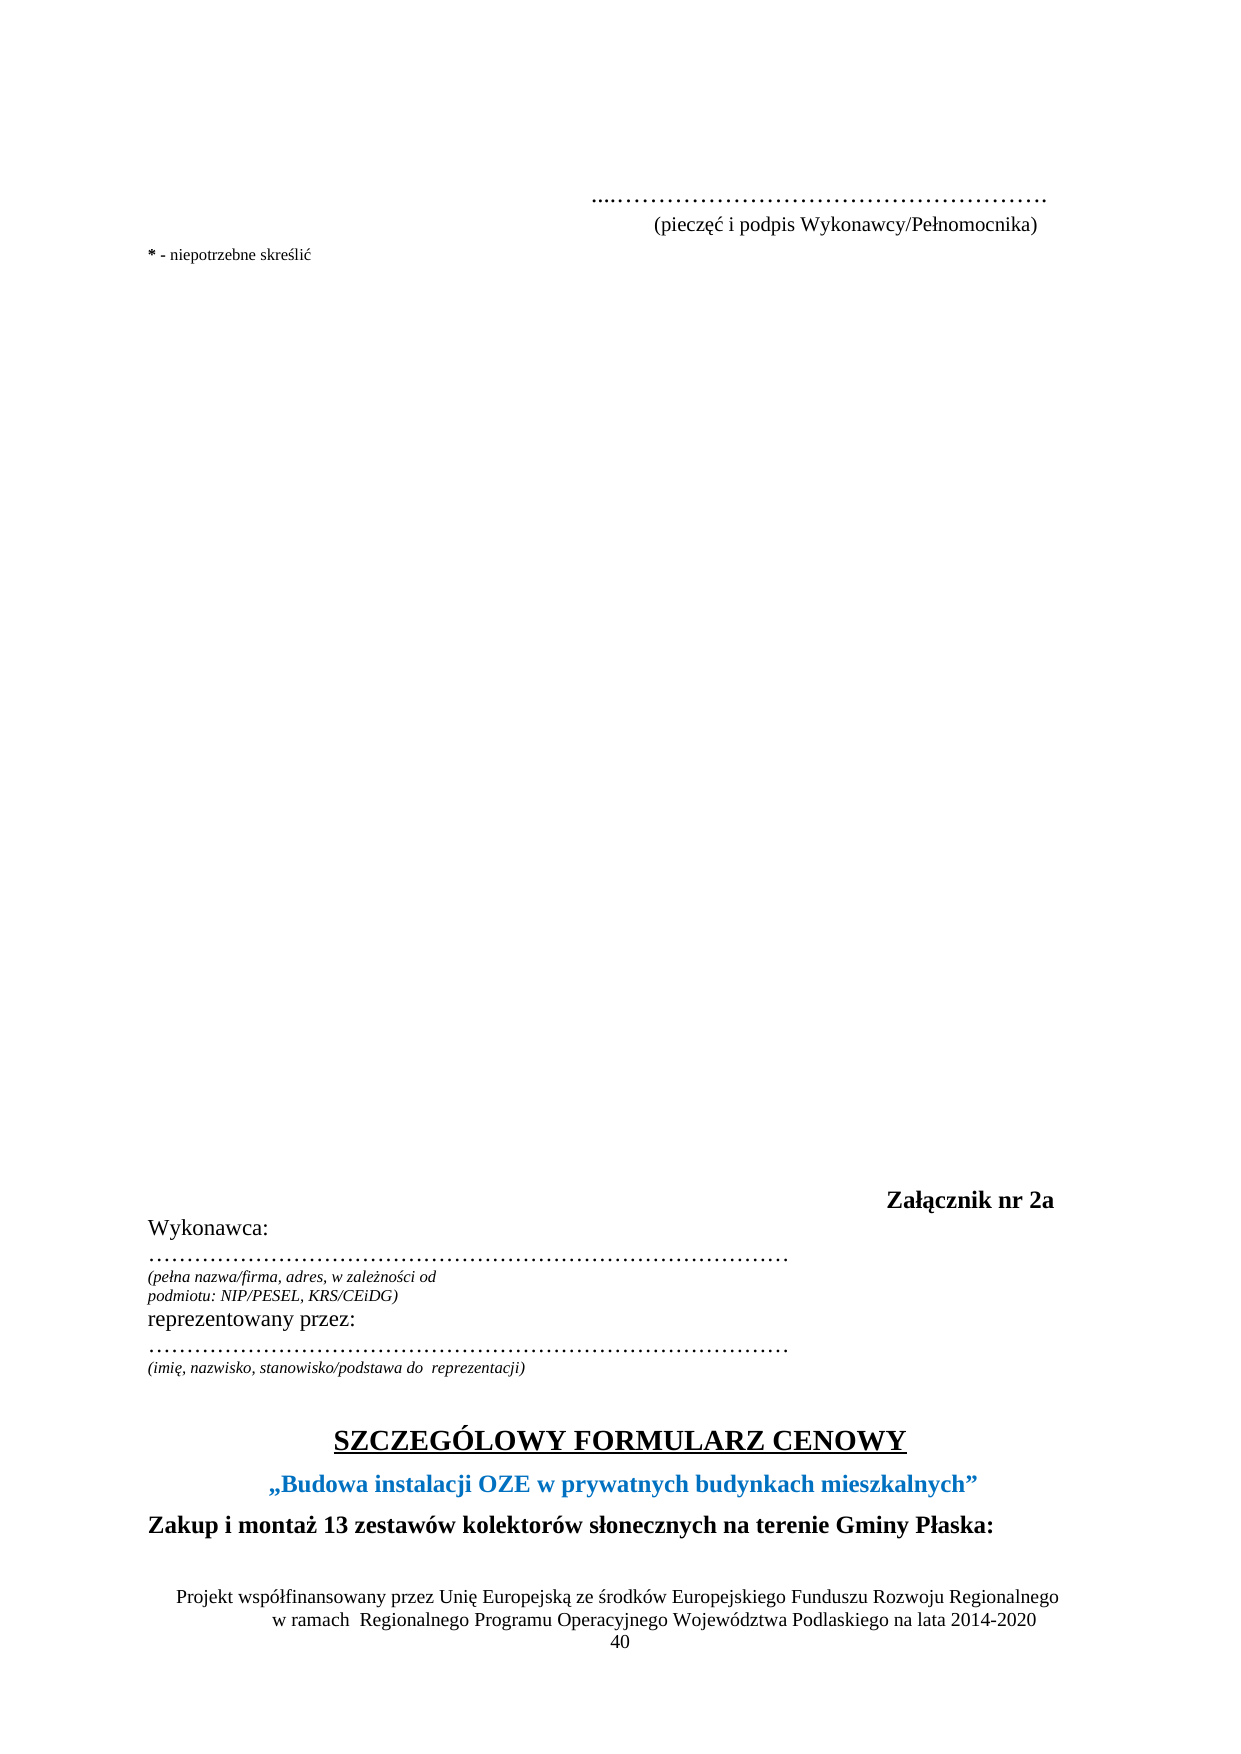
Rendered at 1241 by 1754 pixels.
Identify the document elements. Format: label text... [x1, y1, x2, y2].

text Załącznik nr 2a [812, 1185, 1092, 1214]
text Wykonawca: [148, 1214, 1092, 1241]
text (pieczęć i podpis Wykonawcy/Pełnomocnika) [148, 208, 1092, 237]
text Zakup i montaż 13 zestawów kolektorów słonecznych na terenie Gminy Płaska: [148, 1510, 1092, 1539]
text ………………………………………………………………………… [148, 1241, 1092, 1267]
text ………………………………………………………………………… [148, 1332, 1092, 1358]
text „Budowa instalacji OZE w prywatnych budynkach mieszkalnych” [148, 1469, 1092, 1498]
text SZCZEGÓLOWY FORMULARZ CENOWY [148, 1423, 1092, 1457]
text (imię, nazwisko, stanowisko/podstawa do reprezentacji) [148, 1358, 1092, 1377]
text ....……………………………………………. [591, 179, 1092, 208]
text * - niepotrzebne skreślić [148, 237, 1092, 265]
text (pełna nazwa/firma, adres, w zależności od podmiotu: NIP/PESEL, KRS/CEiDG) [148, 1267, 472, 1305]
text reprezentowany przez: [148, 1305, 1092, 1332]
